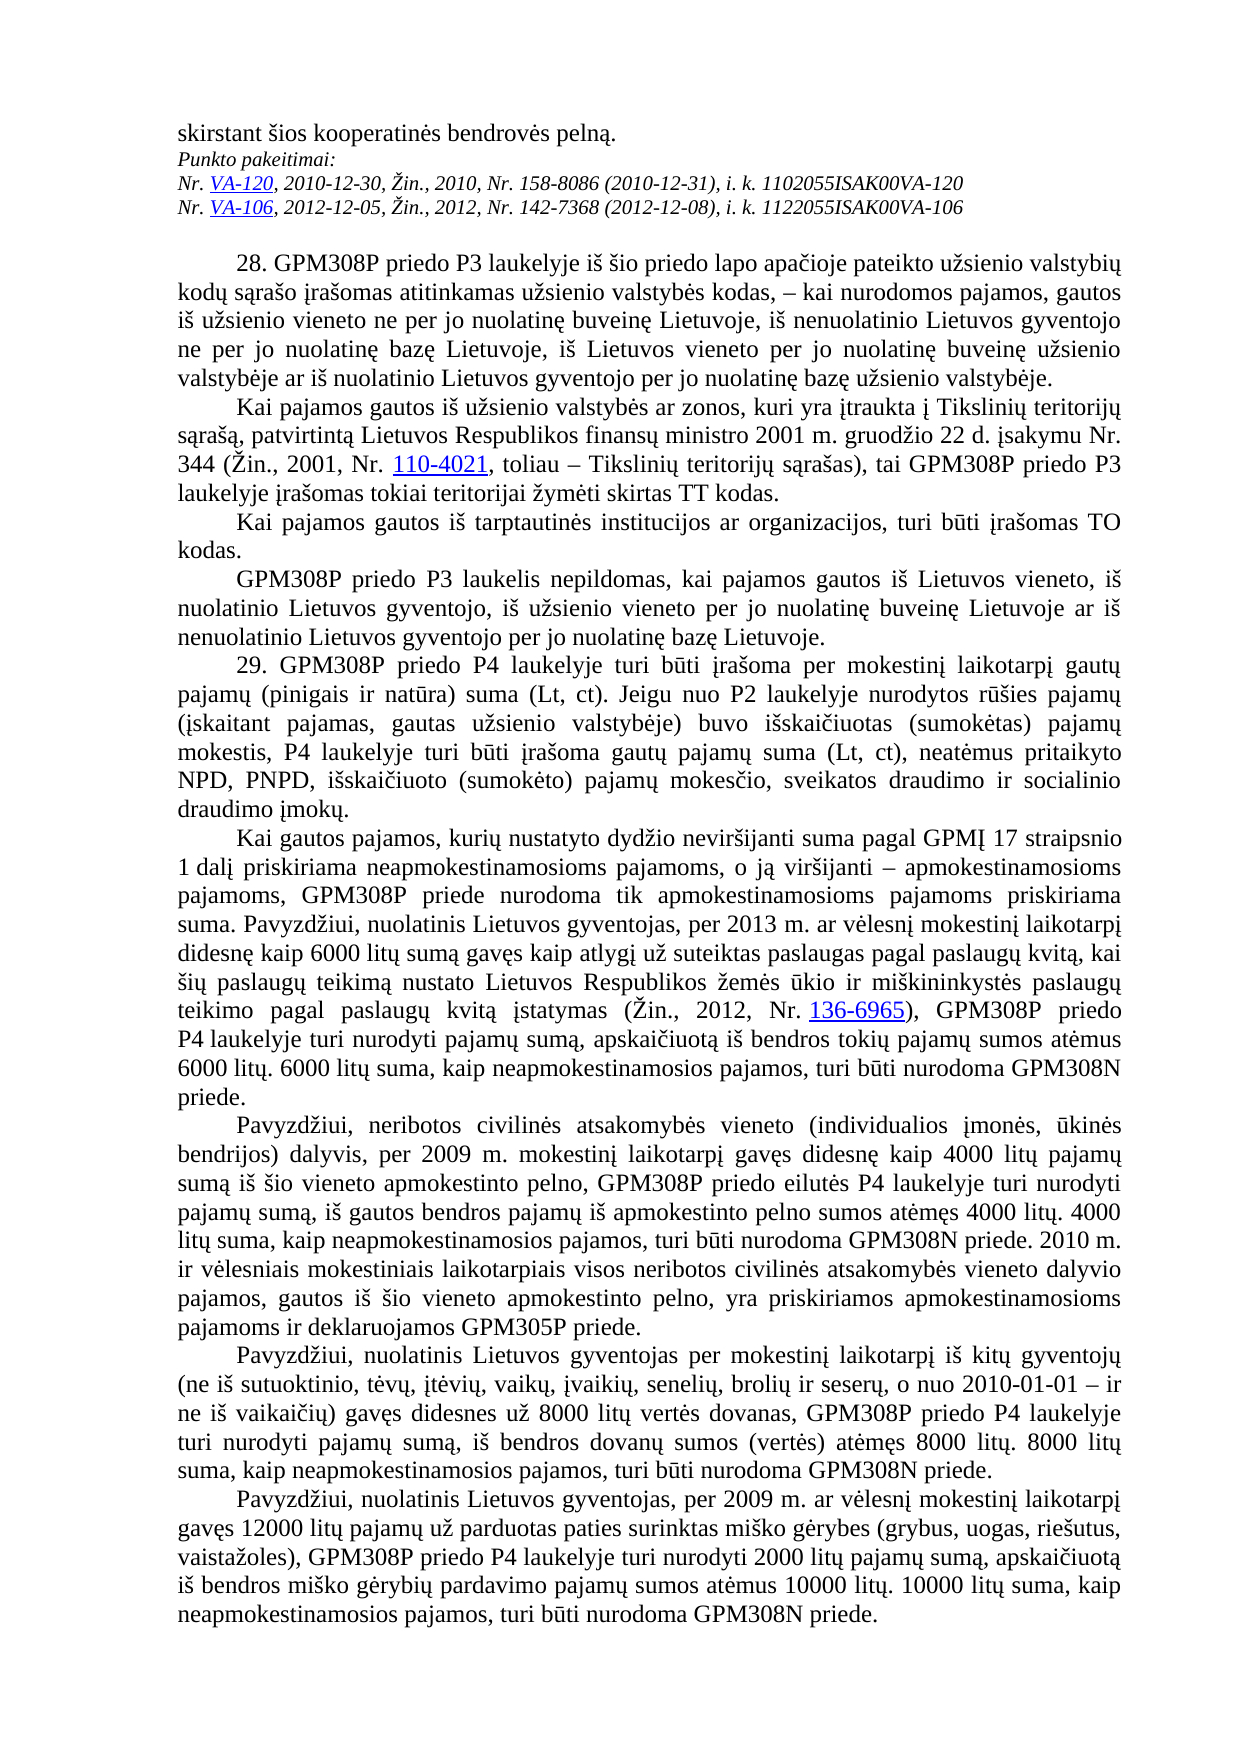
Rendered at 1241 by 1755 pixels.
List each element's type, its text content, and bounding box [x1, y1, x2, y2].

text skirstant šios kooperatinės bendrovės pelną. [177, 118, 1122, 147]
text 29. GPM308P priedo P4 laukelyje turi būti įrašoma per mokestinį laikotarpį gautų pajamų (pinigais ir natūra) suma (Lt, ct). Jeigu nuo P2 laukelyje nurodytos rūšies pajamų (įskaitant pajamas, gautas užsienio valstybėje) buvo išskaičiuotas (sumokėtas) pajamų mokestis, P4 laukelyje turi būti įrašoma gautų pajamų suma (Lt, ct), neatėmus pritaikyto NPD, PNPD, išskaičiuoto (sumokėto) pajamų mokesčio, sveikatos draudimo ir socialinio draudimo įmokų. [177, 650, 1122, 823]
text GPM308P priedo P3 laukelis nepildomas, kai pajamos gautos iš Lietuvos vieneto, iš nuolatinio Lietuvos gyventojo, iš užsienio vieneto per jo nuolatinę buveinę Lietuvoje ar iš nenuolatinio Lietuvos gyventojo per jo nuolatinę bazę Lietuvoje. [177, 564, 1122, 650]
text Nr. VA-120, 2010-12-30, Žin., 2010, Nr. 158-8086 (2010-12-31), i. k. 1102055ISAK00VA-120 [177, 171, 1122, 195]
text Kai pajamos gautos iš tarptautinės institucijos ar organizacijos, turi būti įrašomas TO kodas. [177, 507, 1122, 564]
text Pavyzdžiui, neribotos civilinės atsakomybės vieneto (individualios įmonės, ūkinės bendrijos) dalyvis, per 2009 m. mokestinį laikotarpį gavęs didesnę kaip 4000 litų pajamų sumą iš šio vieneto apmokestinto pelno, GPM308P priedo eilutės P4 laukelyje turi nurodyti pajamų sumą, iš gautos bendros pajamų iš apmokestinto pelno sumos atėmęs 4000 litų. 4000 litų suma, kaip neapmokestinamosios pajamos, turi būti nurodoma GPM308N priede. 2010 m. ir vėlesniais mokestiniais laikotarpiais visos neribotos civilinės atsakomybės vieneto dalyvio pajamos, gautos iš šio vieneto apmokestinto pelno, yra priskiriamos apmokestinamosioms pajamoms ir deklaruojamos GPM305P priede. [177, 1110, 1122, 1340]
text 28. GPM308P priedo P3 laukelyje iš šio priedo lapo apačioje pateikto užsienio valstybių kodų sąrašo įrašomas atitinkamas užsienio valstybės kodas, – kai nurodomos pajamos, gautos iš užsienio vieneto ne per jo nuolatinę buveinę Lietuvoje, iš nenuolatinio Lietuvos gyventojo ne per jo nuolatinę bazę Lietuvoje, iš Lietuvos vieneto per jo nuolatinę buveinę užsienio valstybėje ar iš nuolatinio Lietuvos gyventojo per jo nuolatinę bazę užsienio valstybėje. [177, 248, 1122, 392]
text Pavyzdžiui, nuolatinis Lietuvos gyventojas per mokestinį laikotarpį iš kitų gyventojų (ne iš sutuoktinio, tėvų, įtėvių, vaikų, įvaikių, senelių, brolių ir seserų, o nuo 2010-01-01 – ir ne iš vaikaičių) gavęs didesnes už 8000 litų vertės dovanas, GPM308P priedo P4 laukelyje turi nurodyti pajamų sumą, iš bendros dovanų sumos (vertės) atėmęs 8000 litų. 8000 litų suma, kaip neapmokestinamosios pajamos, turi būti nurodoma GPM308N priede. [177, 1340, 1122, 1484]
text Kai gautos pajamos, kurių nustatyto dydžio neviršijanti suma pagal GPMĮ 17 straipsnio 1 dalį priskiriama neapmokestinamosioms pajamoms, o ją viršijanti – apmokestinamosioms pajamoms, GPM308P priede nurodoma tik apmokestinamosioms pajamoms priskiriama suma. Pavyzdžiui, nuolatinis Lietuvos gyventojas, per 2013 m. ar vėlesnį mokestinį laikotarpį didesnę kaip 6000 litų sumą gavęs kaip atlygį už suteiktas paslaugas pagal paslaugų kvitą, kai šių paslaugų teikimą nustato Lietuvos Respublikos žemės ūkio ir miškininkystės paslaugų teikimo pagal paslaugų kvitą įstatymas (Žin., 2012, Nr. 136-6965), GPM308P priedo P4 laukelyje turi nurodyti pajamų sumą, apskaičiuotą iš bendros tokių pajamų sumos atėmus 6000 litų. 6000 litų suma, kaip neapmokestinamosios pajamos, turi būti nurodoma GPM308N priede. [177, 823, 1122, 1110]
text Kai pajamos gautos iš užsienio valstybės ar zonos, kuri yra įtraukta į Tikslinių teritorijų sąrašą, patvirtintą Lietuvos Respublikos finansų ministro 2001 m. gruodžio 22 d. įsakymu Nr. 344 (Žin., 2001, Nr. 110-4021, toliau – Tikslinių teritorijų sąrašas), tai GPM308P priedo P3 laukelyje įrašomas tokiai teritorijai žymėti skirtas TT kodas. [177, 392, 1122, 507]
text Pavyzdžiui, nuolatinis Lietuvos gyventojas, per 2009 m. ar vėlesnį mokestinį laikotarpį gavęs 12000 litų pajamų už parduotas paties surinktas miško gėrybes (grybus, uogas, riešutus, vaistažoles), GPM308P priedo P4 laukelyje turi nurodyti 2000 litų pajamų sumą, apskaičiuotą iš bendros miško gėrybių pardavimo pajamų sumos atėmus 10000 litų. 10000 litų suma, kaip neapmokestinamosios pajamos, turi būti nurodoma GPM308N priede. [177, 1484, 1122, 1628]
text Punkto pakeitimai: [177, 147, 1122, 171]
text Nr. VA-106, 2012-12-05, Žin., 2012, Nr. 142-7368 (2012-12-08), i. k. 1122055ISAK00VA-106 [177, 195, 1122, 219]
